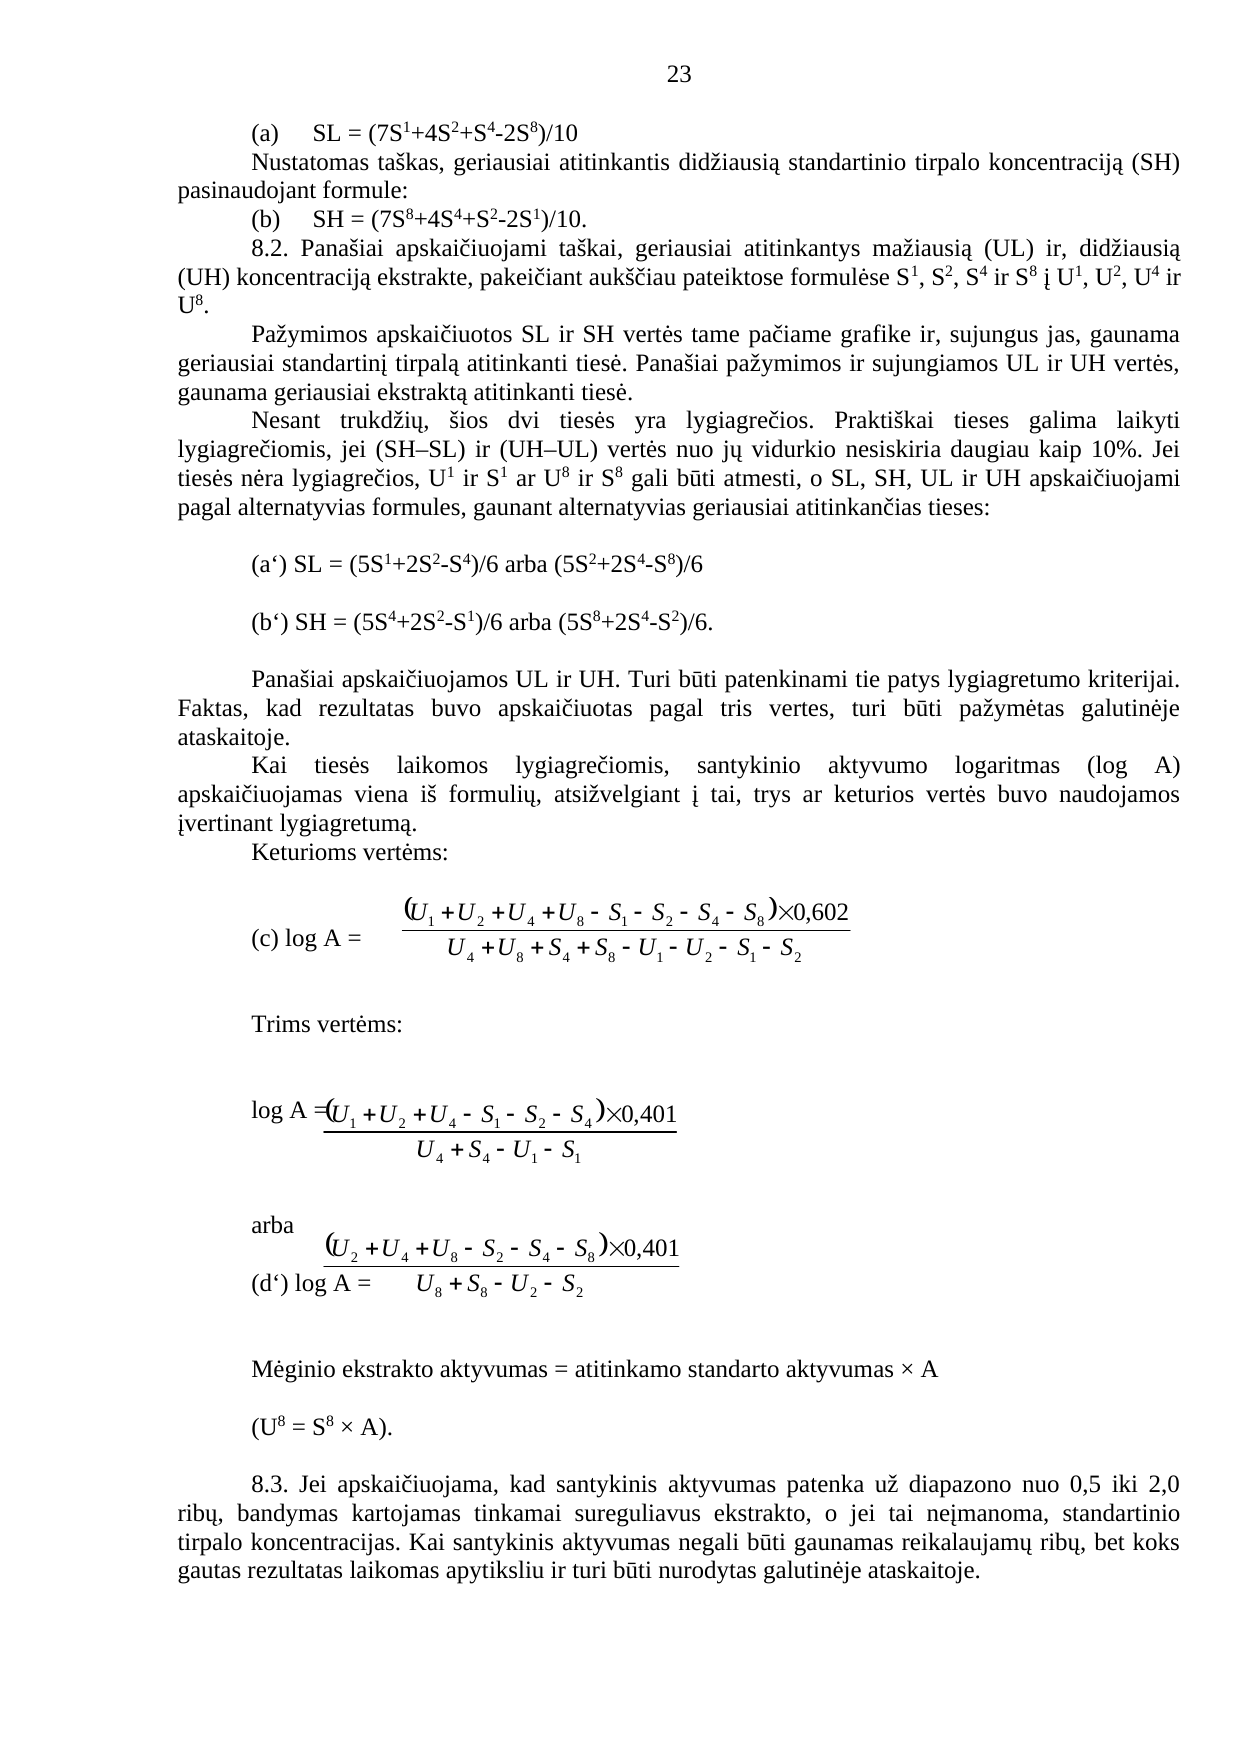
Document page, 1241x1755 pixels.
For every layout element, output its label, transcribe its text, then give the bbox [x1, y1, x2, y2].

text Nustatomas taškas, geriausiai atitinkantis didžiausią standartinio tirpalo koncentraciją (SH) pasinaudojant formule: [177, 147, 1181, 204]
text (c) log A = [177, 923, 1181, 952]
text Trims vertėms: [177, 1009, 1181, 1038]
text Keturioms vertėms: [177, 837, 1181, 866]
text (b‘) SH = (5S4+2S2-S1)/6 arba (5S8+2S4-S2)/6. [177, 607, 1181, 636]
text arba [177, 1211, 1181, 1239]
text (a‘) SL = (5S1+2S2-S4)/6 arba (5S2+2S4-S8)/6 [177, 549, 1181, 578]
text Kai tiesės laikomos lygiagrečiomis, santykinio aktyvumo logaritmas (log A) apskaičiuojamas viena iš formulių, atsižvelgiant į tai, trys ar keturios vertės buvo naudojamos įvertinant lygiagretumą. [177, 751, 1181, 837]
text (d‘) log A = [177, 1268, 1181, 1297]
text Mėginio ekstrakto aktyvumas = atitinkamo standarto aktyvumas × A [177, 1354, 1181, 1383]
text log A = [177, 1096, 1181, 1124]
text Pažymimos apskaičiuotos SL ir SH vertės tame pačiame grafike ir, sujungus jas, gaunama geriausiai standartinį tirpalą atitinkanti tiesė. Panašiai pažymimos ir sujungiamos UL ir UH vertės, gaunama geriausiai ekstraktą atitinkanti tiesė. [177, 319, 1181, 406]
text 8.2. Panašiai apskaičiuojami taškai, geriausiai atitinkantys mažiausią (UL) ir, didžiausią (UH) koncentraciją ekstrakte, pakeičiant aukščiau pateiktose formulėse S1, S2, S4 ir S8 į U1, U2, U4 ir U8. [177, 233, 1181, 319]
text (b) SH = (7S8+4S4+S2-2S1)/10. [177, 204, 1181, 233]
text (a) SL = (7S1+4S2+S4-2S8)/10 [177, 118, 1181, 147]
text (U8 = S8 × A). [177, 1412, 1181, 1441]
text 8.3. Jei apskaičiuojama, kad santykinis aktyvumas patenka už diapazono nuo 0,5 iki 2,0 ribų, bandymas kartojamas tinkamai sureguliavus ekstrakto, o jei tai neįmanoma, standartinio tirpalo koncentracijas. Kai santykinis aktyvumas negali būti gaunamas reikalaujamų ribų, bet koks gautas rezultatas laikomas apytiksliu ir turi būti nurodytas galutinėje ataskaitoje. [177, 1469, 1181, 1584]
text Panašiai apskaičiuojamos UL ir UH. Turi būti patenkinami tie patys lygiagretumo kriterijai. Faktas, kad rezultatas buvo apskaičiuotas pagal tris vertes, turi būti pažymėtas galutinėje ataskaitoje. [177, 664, 1181, 751]
text Nesant trukdžių, šios dvi tiesės yra lygiagrečios. Praktiškai tieses galima laikyti lygiagrečiomis, jei (SH–SL) ir (UH–UL) vertės nuo jų vidurkio nesiskiria daugiau kaip 10%. Jei tiesės nėra lygiagrečios, U1 ir S1 ar U8 ir S8 gali būti atmesti, o SL, SH, UL ir UH apskaičiuojami pagal alternatyvias formules, gaunant alternatyvias geriausiai atitinkančias tieses: [177, 406, 1181, 521]
